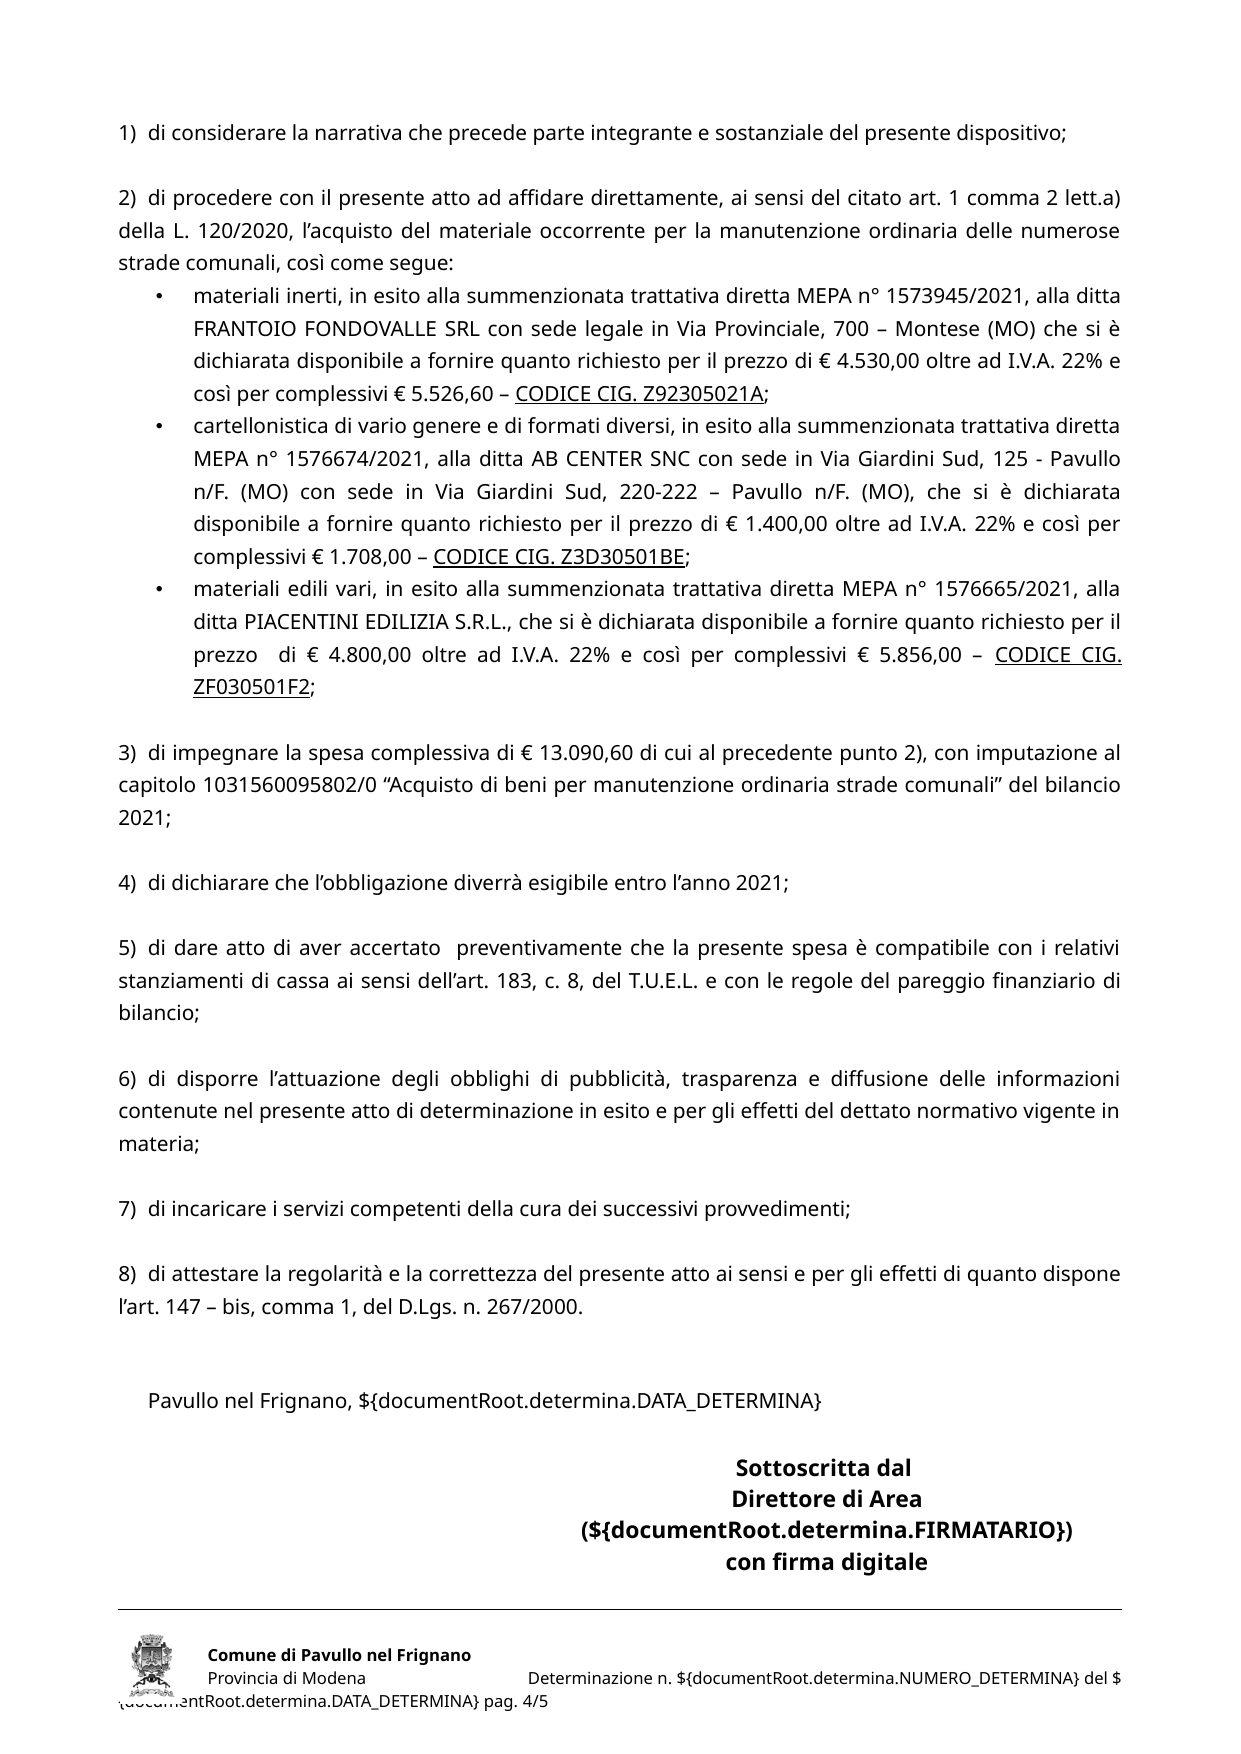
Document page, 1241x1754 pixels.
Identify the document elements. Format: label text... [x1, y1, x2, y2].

list di disporre l’attuazione degli obblighi di pubblicità, trasparenza e diffusione delle informazioni contenute nel presente atto di determinazione in esito e per gli effetti del dettato normativo vigente in materia; [118, 1064, 1122, 1157]
text (${documentRoot.determina.FIRMATARIO}) [532, 1514, 1122, 1546]
text Direttore di Area [532, 1483, 1122, 1514]
list di procedere con il presente atto ad affidare direttamente, ai sensi del citato art. 1 comma 2 lett.a) della L. 120/2020, l’acquisto del materiale occorrente per la manutenzione ordinaria delle numerose strade comunali, così come segue: [118, 183, 1122, 277]
text Sottoscritta dal [532, 1452, 1122, 1483]
list di considerare la narrativa che precede parte integrante e sostanziale del presente dispositivo; [118, 118, 1122, 147]
list di impegnare la spesa complessiva di € 13.090,60 di cui al precedente punto 2), con imputazione al capitolo 1031560095802/0 “Acquisto di beni per manutenzione ordinaria strade comunali” del bilancio 2021; [118, 738, 1122, 831]
list di attestare la regolarità e la correttezza del presente atto ai sensi e per gli effetti di quanto dispone l’art. 147 – bis, comma 1, del D.Lgs. n. 267/2000. [118, 1259, 1122, 1320]
list di dichiarare che l’obbligazione diverrà esigibile entro l’anno 2021; [118, 868, 1122, 896]
list materiali edili vari, in esito alla summenzionata trattativa diretta MEPA n° 1576665/2021, alla ditta PIACENTINI EDILIZIA S.R.L., che si è dichiarata disponibile a fornire quanto richiesto per il prezzo di € 4.800,00 oltre ad I.V.A. 22% e così per complessivi € 5.856,00 – CODICE CIG. ZF030501F2; [156, 574, 1122, 701]
list cartellonistica di vario genere e di formati diversi, in esito alla summenzionata trattativa diretta MEPA n° 1576674/2021, alla ditta AB CENTER SNC con sede in Via Giardini Sud, 125 - Pavullo n/F. (MO) con sede in Via Giardini Sud, 220-222 – Pavullo n/F. (MO), che si è dichiarata disponibile a fornire quanto richiesto per il prezzo di € 1.400,00 oltre ad I.V.A. 22% e così per complessivi € 1.708,00 – CODICE CIG. Z3D30501BE; [156, 412, 1122, 570]
list di dare atto di aver accertato preventivamente che la presente spesa è compatibile con i relativi stanziamenti di cassa ai sensi dell’art. 183, c. 8, del T.U.E.L. e con le regole del pareggio finanziario di bilancio; [118, 933, 1122, 1027]
text Pavullo nel Frignano, ${documentRoot.determina.DATA_DETERMINA} [118, 1387, 1122, 1415]
list di incaricare i servizi competenti della cura dei successivi provvedimenti; [118, 1194, 1122, 1222]
list materiali inerti, in esito alla summenzionata trattativa diretta MEPA n° 1573945/2021, alla ditta FRANTOIO FONDOVALLE SRL con sede legale in Via Provinciale, 700 – Montese (MO) che si è dichiarata disponibile a fornire quanto richiesto per il prezzo di € 4.530,00 oltre ad I.V.A. 22% e così per complessivi € 5.526,60 – CODICE CIG. Z92305021A; [156, 281, 1122, 407]
text con firma digitale [532, 1546, 1122, 1577]
picture [120, 1631, 183, 1704]
